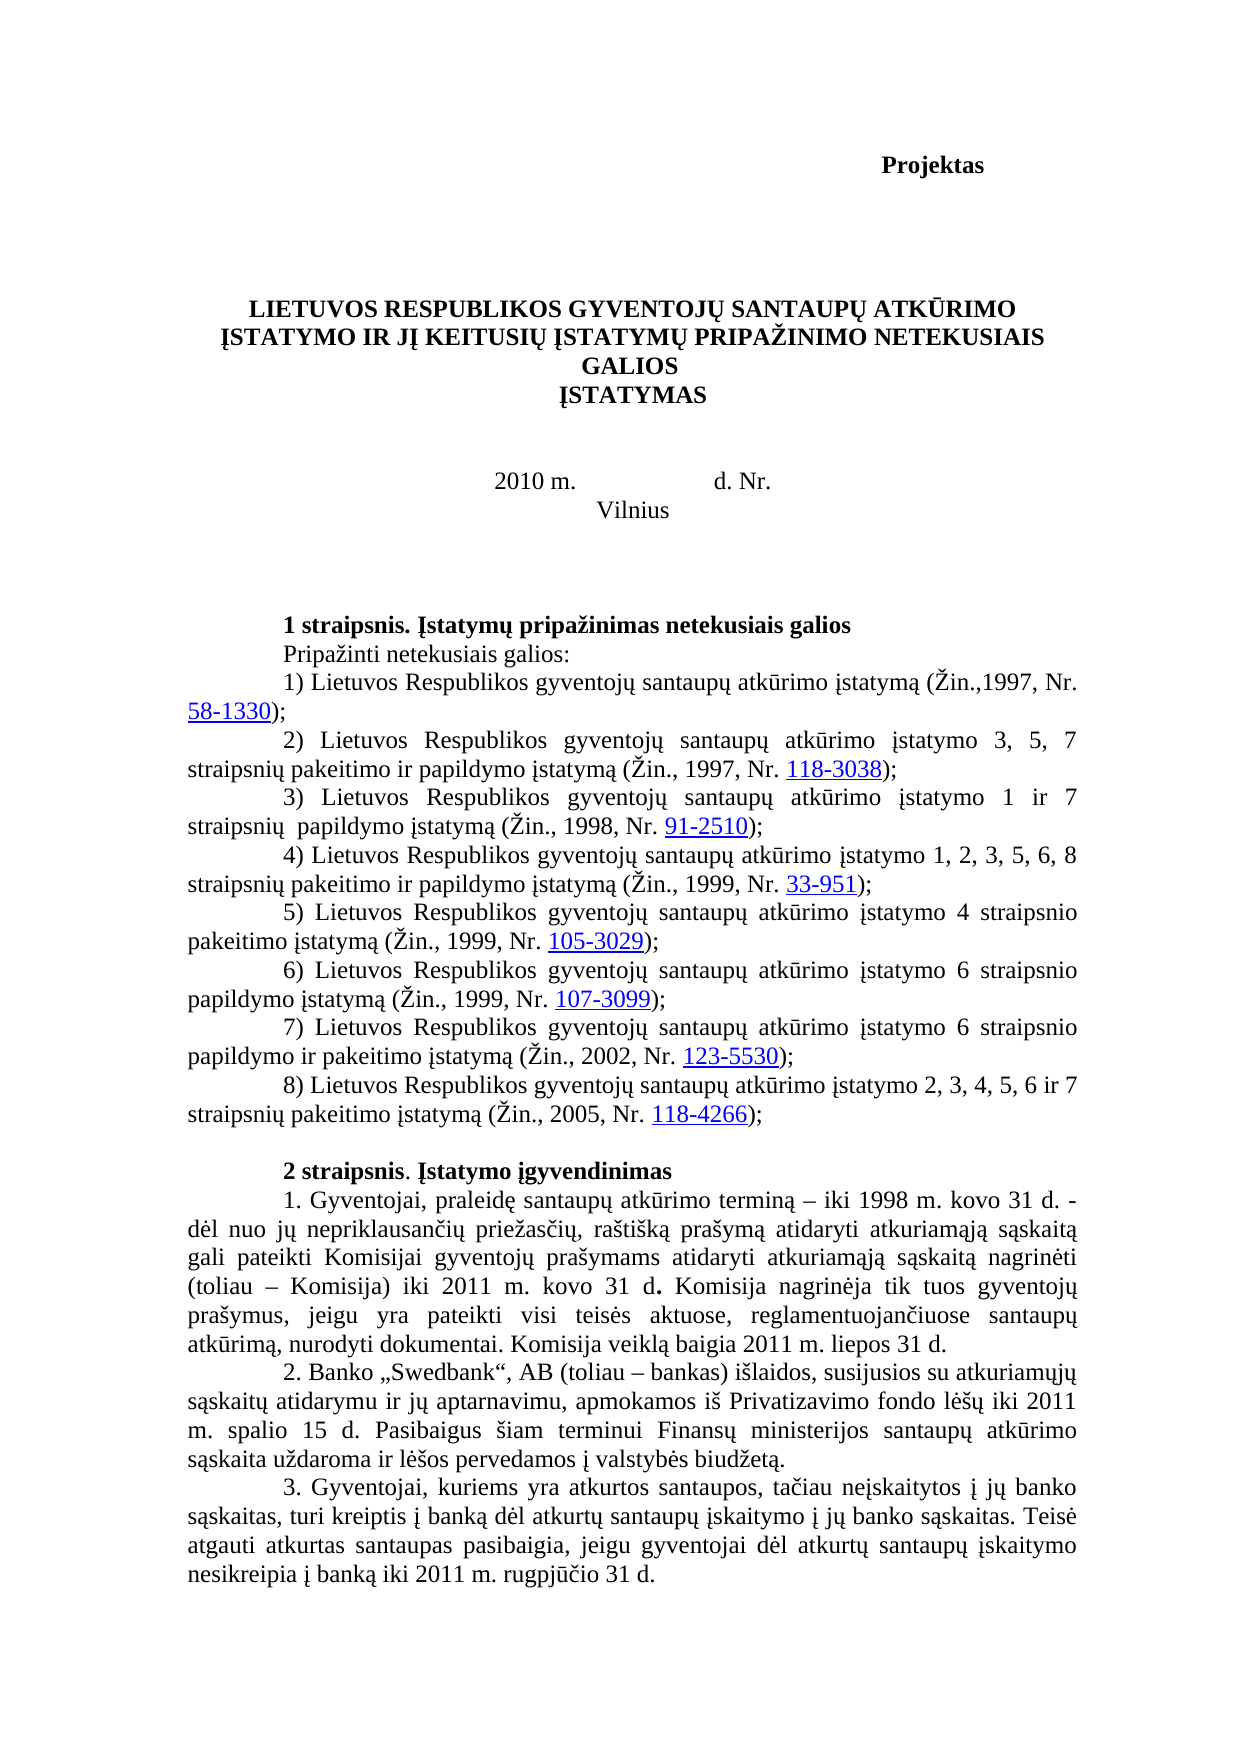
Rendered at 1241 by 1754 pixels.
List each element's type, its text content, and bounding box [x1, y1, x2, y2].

text Pripažinti netekusiais galios: [187, 639, 1078, 667]
text 8) Lietuvos Respublikos gyventojų santaupų atkūrimo įstatymo 2, 3, 4, 5, 6 ir 7 straipsnių pakeitimo įstatymą (Žin., 2005, Nr. 118-4266); [187, 1070, 1078, 1127]
text Vilnius [187, 495, 1078, 524]
text 1. Gyventojai, praleidę santaupų atkūrimo terminą – iki 1998 m. kovo 31 d. - dėl nuo jų nepriklausančių priežasčių, raštišką prašymą atidaryti atkuriamąją sąskaitą gali pateikti Komisijai gyventojų prašymams atidaryti atkuriamąją sąskaitą nagrinėti (toliau – Komisija) iki 2011 m. kovo 31 d. Komisija nagrinėja tik tuos gyventojų prašymus, jeigu yra pateikti visi teisės aktuose, reglamentuojančiuose santaupų atkūrimą, nurodyti dokumentai. Komisija veiklą baigia 2011 m. liepos 31 d. [187, 1185, 1078, 1357]
text 4) Lietuvos Respublikos gyventojų santaupų atkūrimo įstatymo 1, 2, 3, 5, 6, 8 straipsnių pakeitimo ir papildymo įstatymą (Žin., 1999, Nr. 33-951); [187, 840, 1078, 897]
text LIETUVOS RESPUBLIKOS GYVENTOJŲ SANTAUPŲ ATKŪRIMO ĮSTATYMO IR JĮ KEITUSIŲ ĮSTATYMŲ PRIPAŽINIMO NETEKUSIAIS GALIOS ĮSTATYMAS [187, 294, 1078, 409]
text 1) Lietuvos Respublikos gyventojų santaupų atkūrimo įstatymą (Žin.,1997, Nr. 58-1330); [187, 667, 1078, 725]
text 7) Lietuvos Respublikos gyventojų santaupų atkūrimo įstatymo 6 straipsnio papildymo ir pakeitimo įstatymą (Žin., 2002, Nr. 123-5530); [187, 1012, 1078, 1070]
text 5) Lietuvos Respublikos gyventojų santaupų atkūrimo įstatymo 4 straipsnio pakeitimo įstatymą (Žin., 1999, Nr. 105-3029); [187, 897, 1078, 955]
text 1 straipsnis. Įstatymų pripažinimas netekusiais galios [187, 610, 1078, 639]
text 3) Lietuvos Respublikos gyventojų santaupų atkūrimo įstatymo 1 ir 7 straipsnių papildymo įstatymą (Žin., 1998, Nr. 91-2510); [187, 782, 1078, 840]
text 6) Lietuvos Respublikos gyventojų santaupų atkūrimo įstatymo 6 straipsnio papildymo įstatymą (Žin., 1999, Nr. 107-3099); [187, 955, 1078, 1012]
text 2. Banko „Swedbank“, AB (toliau – bankas) išlaidos, susijusios su atkuriamųjų sąskaitų atidarymu ir jų aptarnavimu, apmokamos iš Privatizavimo fondo lėšų iki 2011 m. spalio 15 d. Pasibaigus šiam terminui Finansų ministerijos santaupų atkūrimo sąskaita uždaroma ir lėšos pervedamos į valstybės biudžetą. [187, 1357, 1078, 1472]
text 2) Lietuvos Respublikos gyventojų santaupų atkūrimo įstatymo 3, 5, 7 straipsnių pakeitimo ir papildymo įstatymą (Žin., 1997, Nr. 118-3038); [187, 725, 1078, 782]
text 2010 m. d. Nr. [187, 466, 1078, 495]
text 3. Gyventojai, kuriems yra atkurtos santaupos, tačiau neįskaitytos į jų banko sąskaitas, turi kreiptis į banką dėl atkurtų santaupų įskaitymo į jų banko sąskaitas. Teisė atgauti atkurtas santaupas pasibaigia, jeigu gyventojai dėl atkurtų santaupų įskaitymo nesikreipia į banką iki 2011 m. rugpjūčio 31 d. [187, 1472, 1078, 1587]
text 2 straipsnis. Įstatymo įgyvendinimas [187, 1156, 1078, 1185]
text Projektas [187, 150, 1078, 179]
